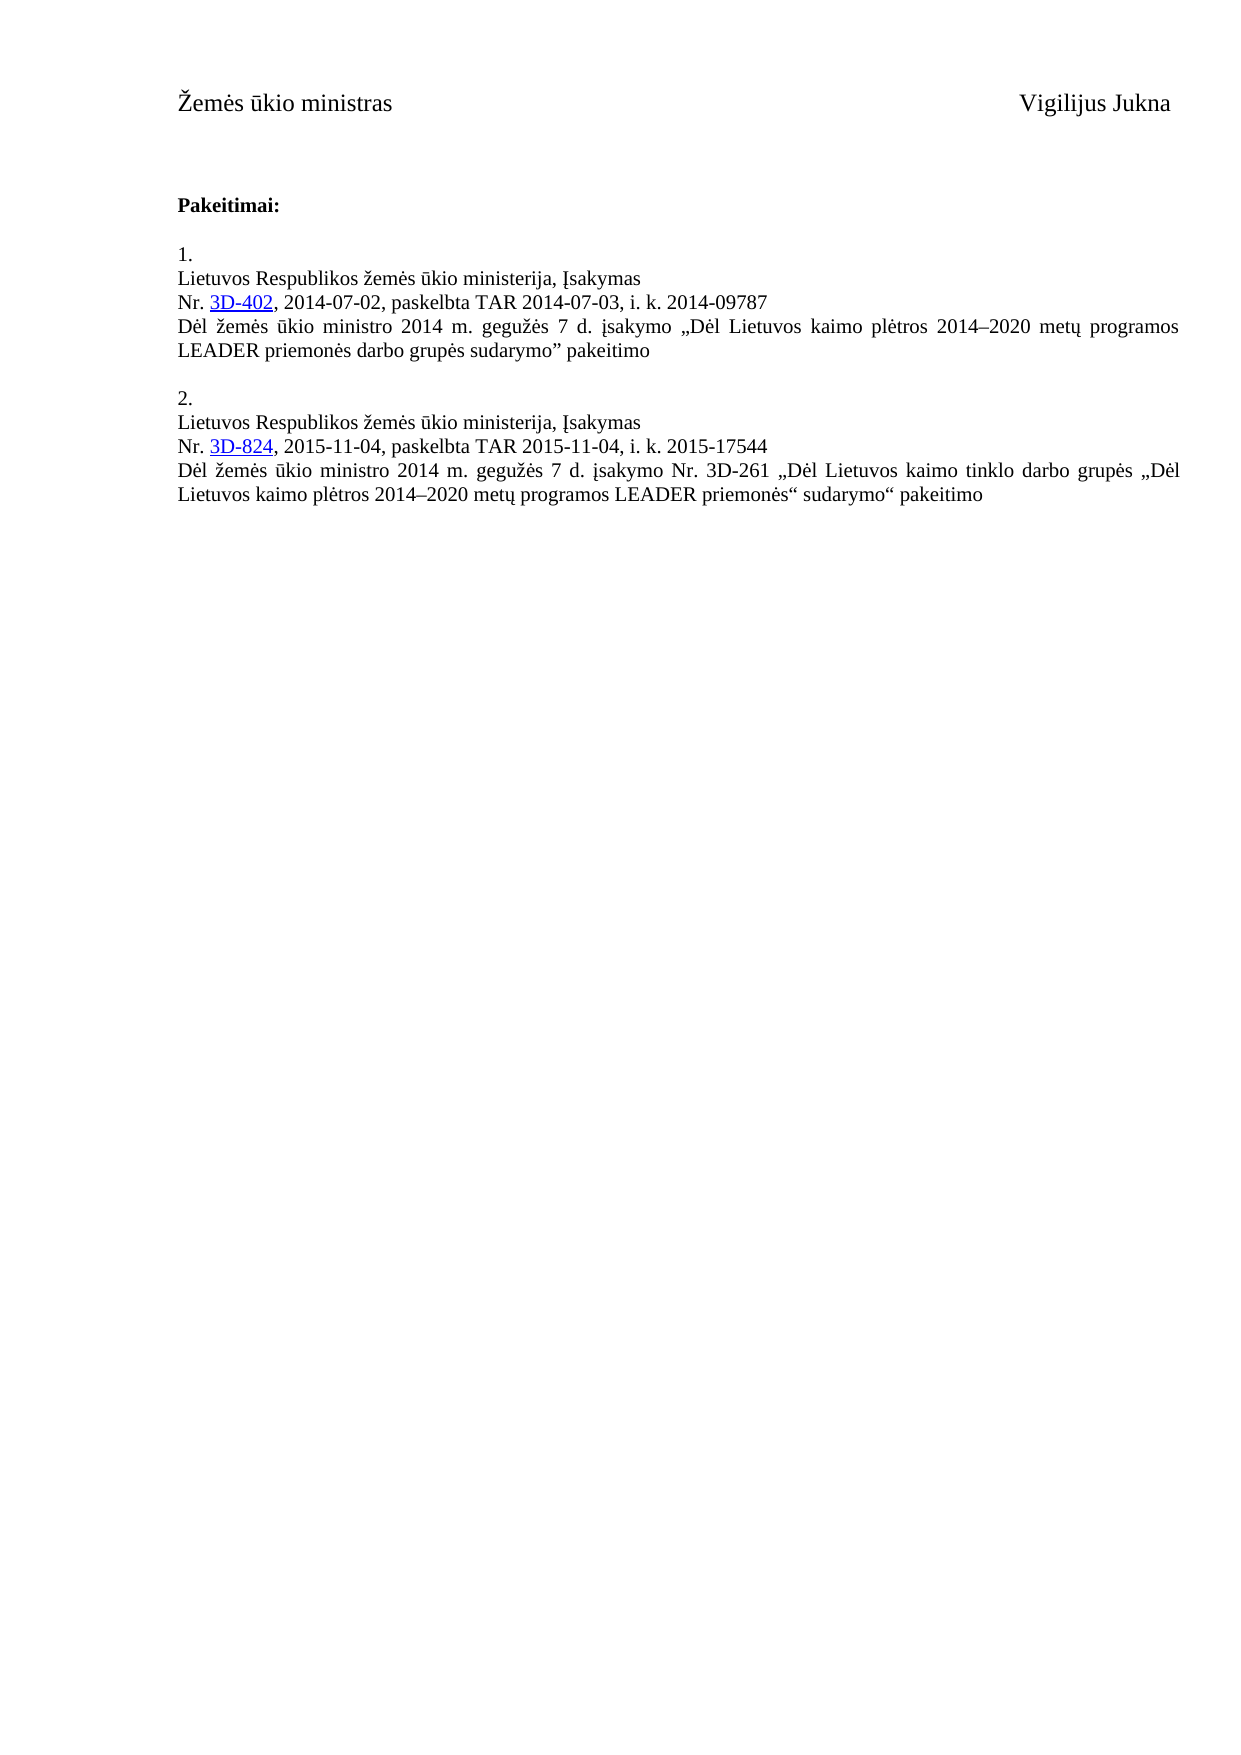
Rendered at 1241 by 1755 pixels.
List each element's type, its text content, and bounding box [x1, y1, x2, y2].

text Dėl žemės ūkio ministro 2014 m. gegužės 7 d. įsakymo Nr. 3D-261 „Dėl Lietuvos kaimo tinklo darbo grupės „Dėl Lietuvos kaimo plėtros 2014–2020 metų programos LEADER priemonės“ sudarymo“ pakeitimo [177, 458, 1181, 506]
text Nr. 3D-824, 2015-11-04, paskelbta TAR 2015-11-04, i. k. 2015-17544 [177, 434, 1181, 458]
text Žemės ūkio ministras Vigilijus Jukna [177, 88, 1181, 117]
text Nr. 3D-402, 2014-07-02, paskelbta TAR 2014-07-03, i. k. 2014-09787 [177, 290, 1181, 314]
text Lietuvos Respublikos žemės ūkio ministerija, Įsakymas [177, 266, 1181, 290]
text Dėl žemės ūkio ministro 2014 m. gegužės 7 d. įsakymo „Dėl Lietuvos kaimo plėtros 2014–2020 metų programos LEADER priemonės darbo grupės sudarymo” pakeitimo [177, 314, 1181, 362]
text 2. [177, 386, 1181, 410]
text Lietuvos Respublikos žemės ūkio ministerija, Įsakymas [177, 410, 1181, 434]
text Pakeitimai: [177, 193, 1181, 217]
text 1. [177, 242, 1181, 266]
